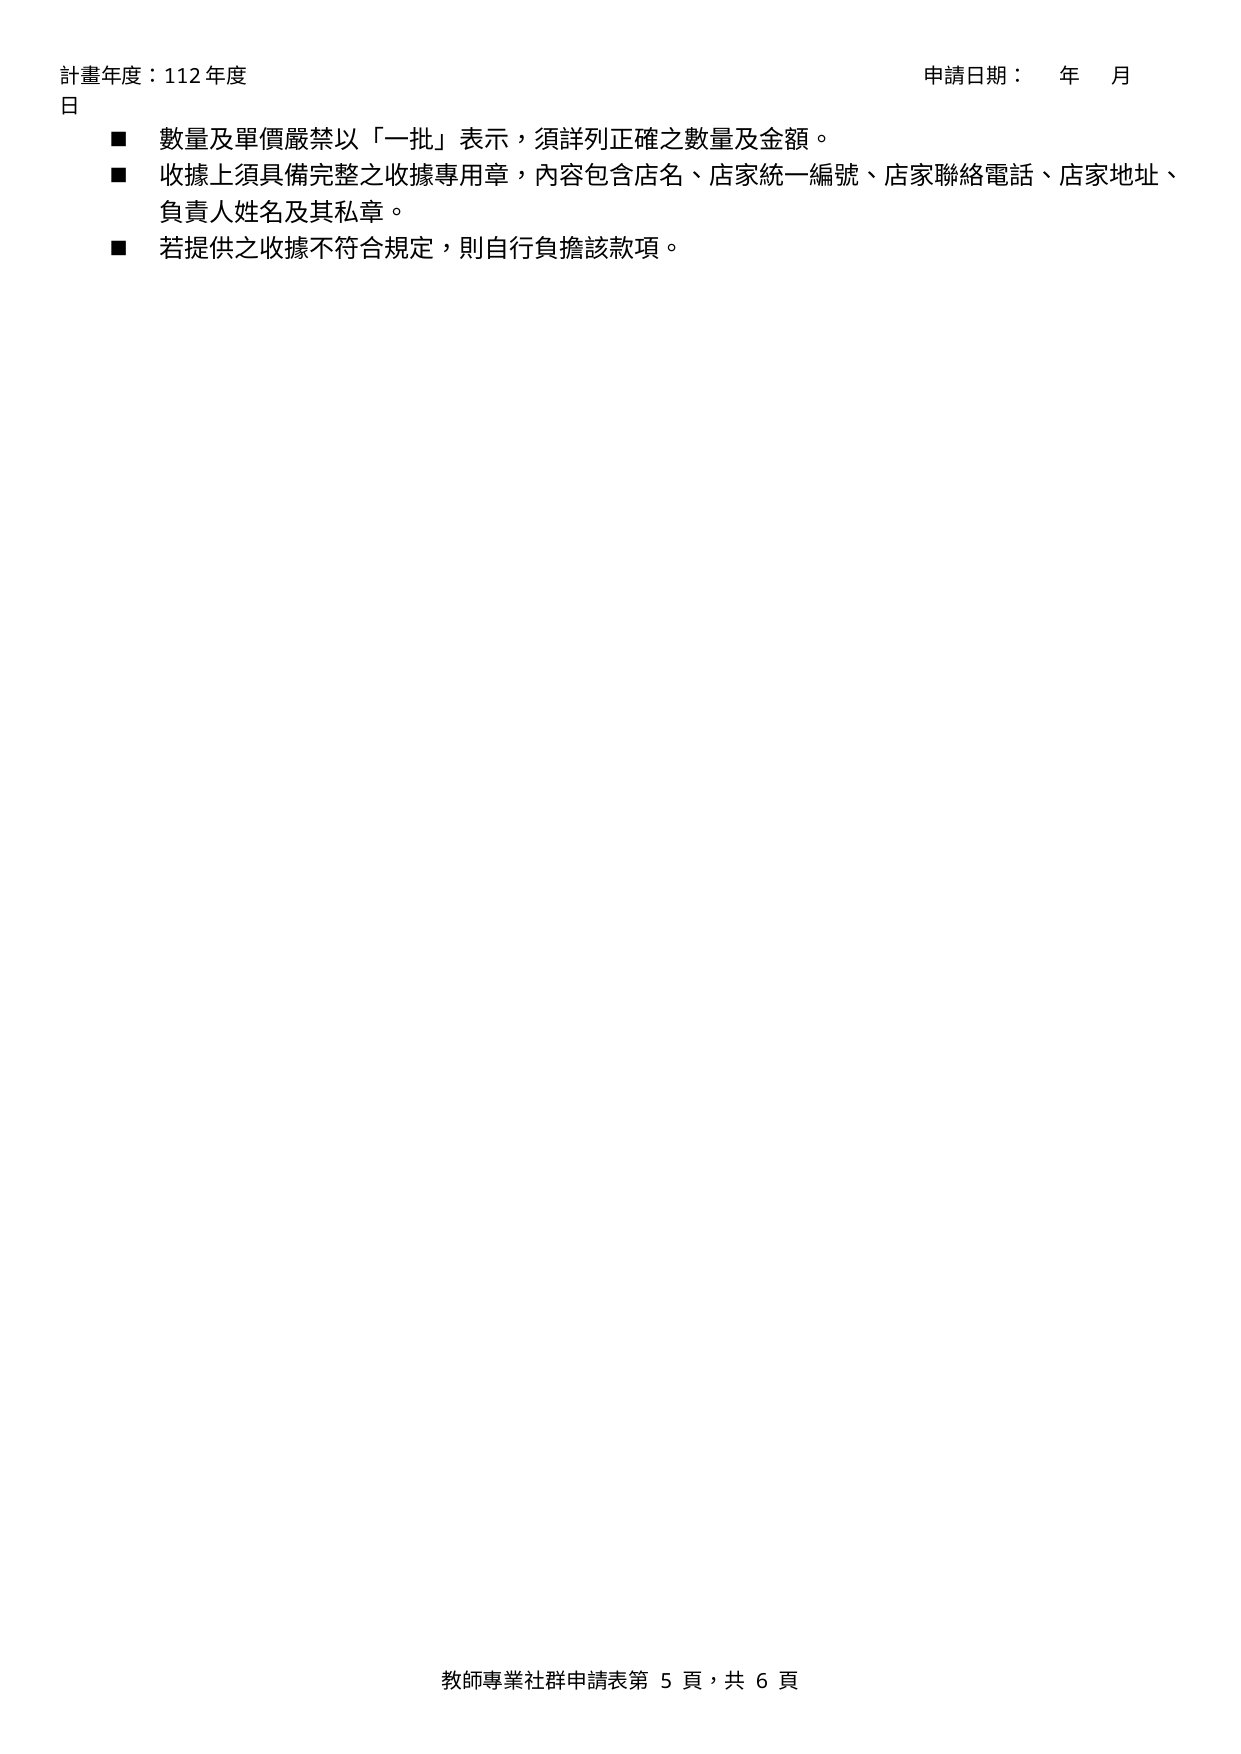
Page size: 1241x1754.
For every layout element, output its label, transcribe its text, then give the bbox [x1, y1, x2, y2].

list 若提供之收據不符合規定，則自行負擔該款項。 [109, 228, 1181, 264]
list 收據上須具備完整之收據專用章，內容包含店名、店家統一編號、店家聯絡電話、店家地址、負責人姓名及其私章。 [109, 156, 1181, 228]
list 數量及單價嚴禁以「一批」表示，須詳列正確之數量及金額。 [109, 119, 1181, 156]
